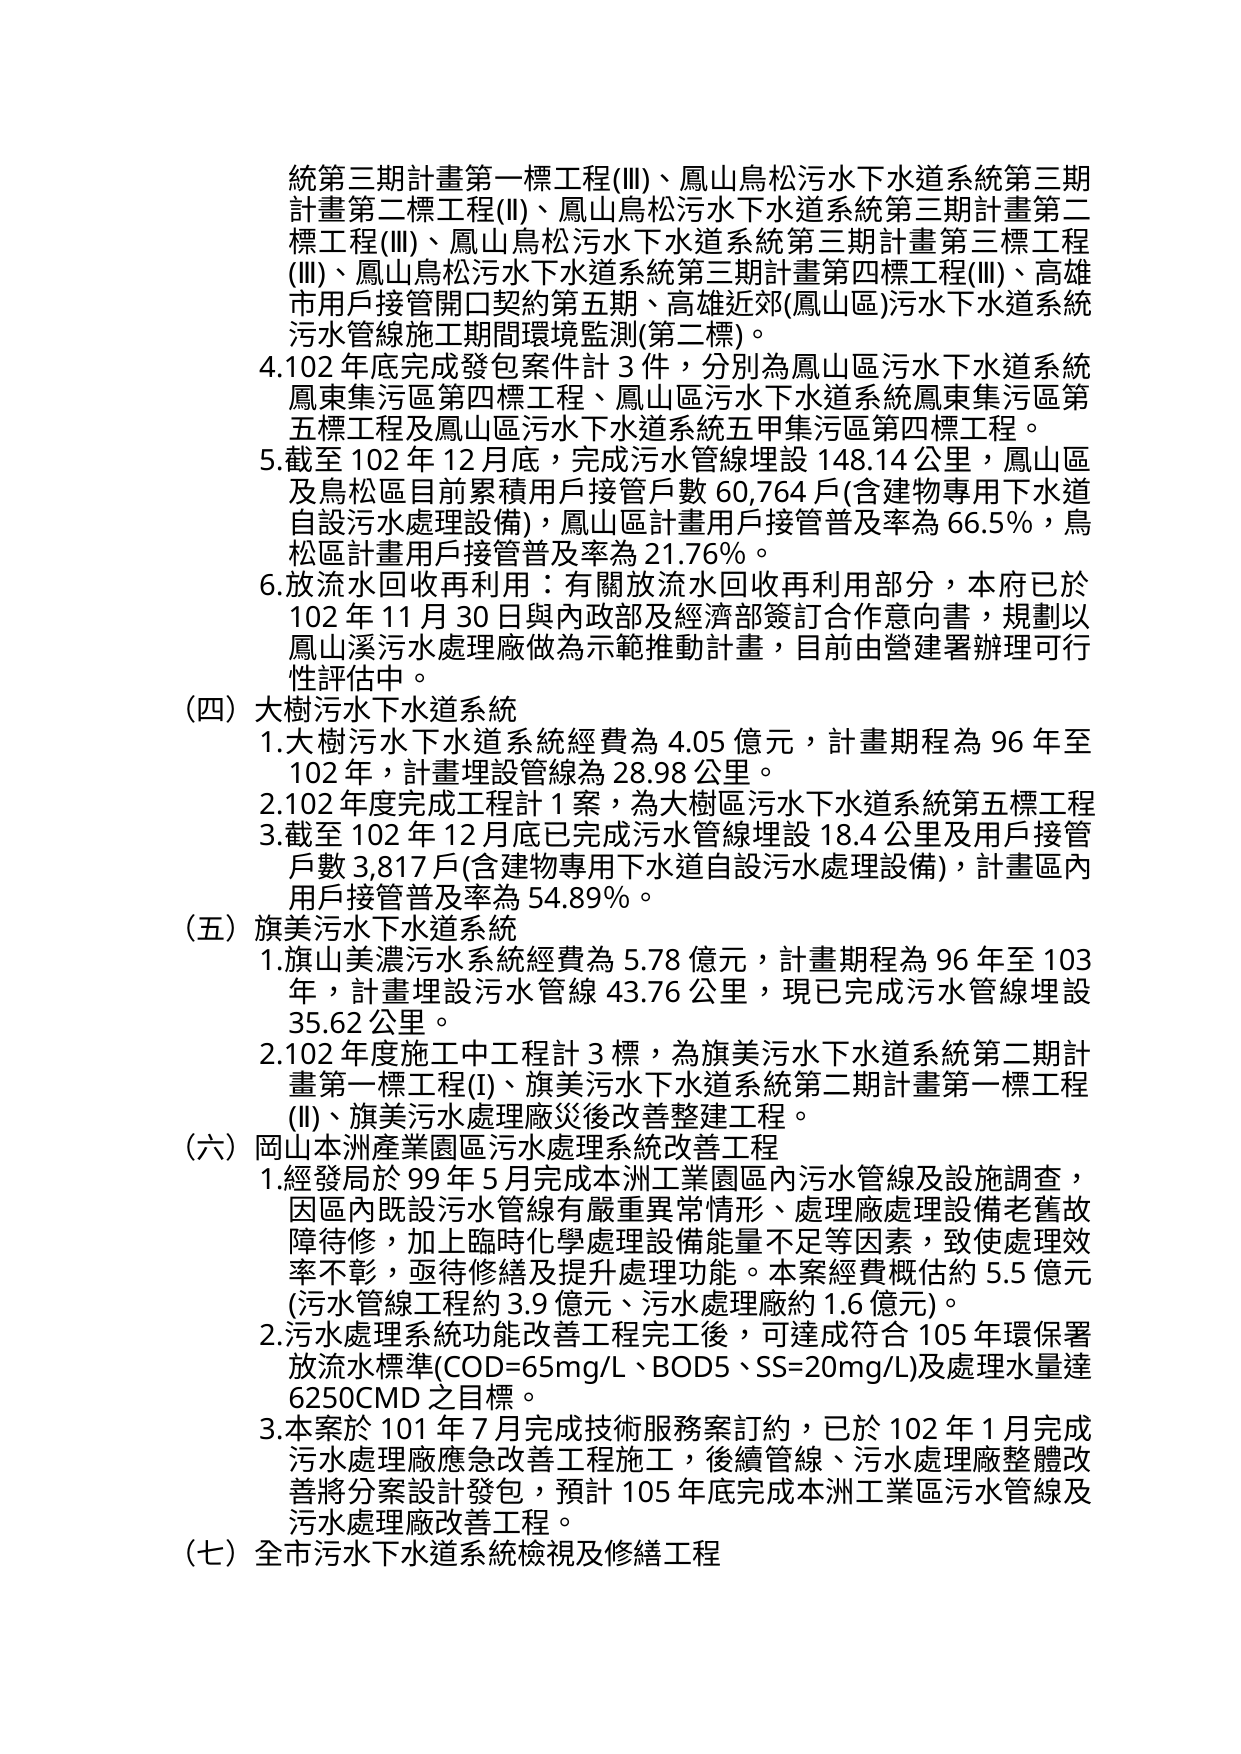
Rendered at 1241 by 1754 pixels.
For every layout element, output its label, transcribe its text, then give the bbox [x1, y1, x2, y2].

text 6.放流水回收再利用：有關放流水回收再利用部分，本府已於102年11月30日與內政部及經濟部簽訂合作意向書，規劃以鳳山溪污水處理廠做為示範推動計畫，目前由營建署辦理可行性評估中。 [259, 571, 1092, 696]
text 5.截至102年12月底，完成污水管線埋設148.14公里，鳳山區及鳥松區目前累積用戶接管戶數60,764戶(含建物專用下水道自設污水處理設備)，鳳山區計畫用戶接管普及率為66.5％，鳥松區計畫用戶接管普及率為21.76％。 [259, 446, 1092, 571]
text 2.102年度施工中工程計3標，為旗美污水下水道系統第二期計畫第一標工程(I)、旗美污水下水道系統第二期計畫第一標工程(Ⅱ)、旗美污水處理廠災後改善整建工程。 [259, 1039, 1092, 1133]
text （六）岡山本洲產業園區污水處理系統改善工程 [148, 1133, 1092, 1164]
text （五）旗美污水下水道系統 [148, 914, 1092, 946]
text 2.污水處理系統功能改善工程完工後，可達成符合105年環保署放流水標準(COD=65mg/L、BOD5、SS=20mg/L)及處理水量達6250CMD之目標。 [259, 1321, 1092, 1414]
text 1.旗山美濃污水系統經費為5.78億元，計畫期程為96年至103年，計畫埋設污水管線43.76公里，現已完成污水管線埋設35.62公里。 [259, 946, 1092, 1039]
text 4.102年底完成發包案件計3件，分別為鳳山區污水下水道系統鳳東集污區第四標工程、鳳山區污水下水道系統鳳東集污區第五標工程及鳳山區污水下水道系統五甲集污區第四標工程。 [259, 352, 1092, 446]
text 1.經發局於99年5月完成本洲工業園區內污水管線及設施調查，因區內既設污水管線有嚴重異常情形、處理廠處理設備老舊故障待修，加上臨時化學處理設備能量不足等因素，致使處理效率不彰，亟待修繕及提升處理功能。本案經費概估約5.5億元(污水管線工程約3.9億元、污水處理廠約1.6億元)。 [259, 1164, 1092, 1321]
text 2.102年度完成工程計1案，為大樹區污水下水道系統第五標工程。 [259, 789, 1092, 821]
text 3.截至102年12月底已完成污水管線埋設18.4公里及用戶接管戶數3,817戶(含建物專用下水道自設污水處理設備)，計畫區內用戶接管普及率為54.89％。 [259, 821, 1092, 914]
text （七）全市污水下水道系統檢視及修繕工程 [148, 1539, 1092, 1571]
text 3.本案於101年7月完成技術服務案訂約，已於102年1月完成污水處理廠應急改善工程施工，後續管線、污水處理廠整體改善將分案設計發包，預計105年底完成本洲工業區污水管線及污水處理廠改善工程。 [259, 1414, 1092, 1539]
text 統第三期計畫第一標工程(Ⅲ)、鳳山鳥松污水下水道系統第三期計畫第二標工程(Ⅱ)、鳳山鳥松污水下水道系統第三期計畫第二標工程(Ⅲ)、鳳山鳥松污水下水道系統第三期計畫第三標工程(Ⅲ)、鳳山鳥松污水下水道系統第三期計畫第四標工程(Ⅲ)、高雄市用戶接管開口契約第五期、高雄近郊(鳳山區)污水下水道系統污水管線施工期間環境監測(第二標)。 [259, 164, 1092, 352]
text 1.大樹污水下水道系統經費為4.05億元，計畫期程為96年至102年，計畫埋設管線為28.98公里。 [259, 727, 1092, 789]
text （四）大樹污水下水道系統 [148, 696, 1092, 727]
